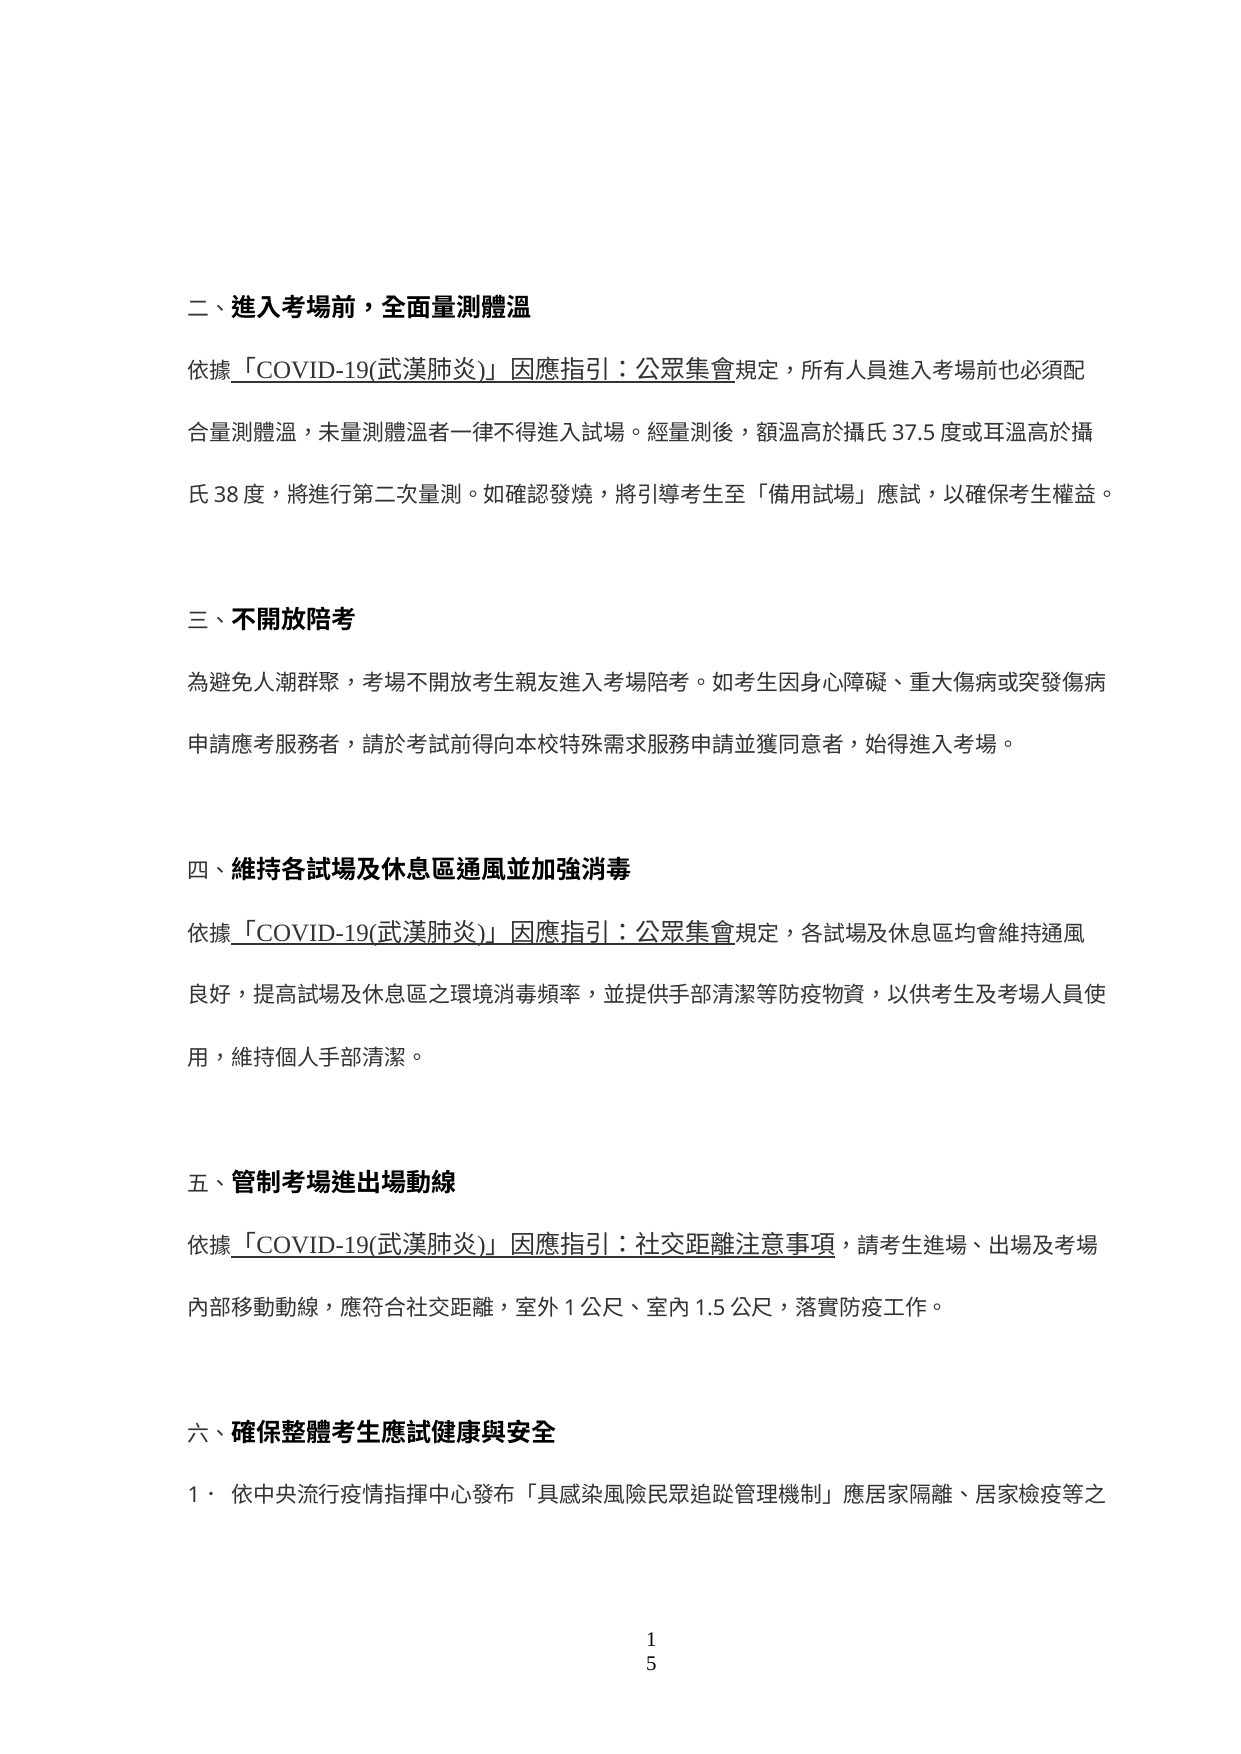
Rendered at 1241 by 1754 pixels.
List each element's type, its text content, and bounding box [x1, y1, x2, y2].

list 依中央流行疫情指揮中心發布「具感染風險民眾追踨管理機制」應居家隔離、居家檢疫等之 [187, 1451, 1106, 1514]
text 進入試場時應佩戴口罩，如經勸導或處置仍不佩戴口罩，禁止進入試場。其他試場內防疫規範，依據「COVID-19(武漢肺炎)」因應指引：社交距離注意事項其相關規範，例如：甄試當日之用餐時間或休息時間之交談，應符合社交距離，室外1公尺、室內1.5公尺，除用餐時，其餘時間仍請持續佩戴口罩。 二、進入考場前，全面量測體溫 依據「COVID-19(武漢肺炎)」因應指引：公眾集會規定，所有人員進入考場前也必須配合量測體溫，未量測體溫者一律不得進入試場。經量測後，額溫高於攝氏37.5度或耳溫高於攝氏38度，將進行第二次量測。如確認發燒，將引導考生至「備用試場」應試，以確保考生權益。 三、不開放陪考 為避免人潮群聚，考場不開放考生親友進入考場陪考。如考生因身心障礙、重大傷病或突發傷病申請應考服務者，請於考試前得向本校特殊需求服務申請並獲同意者，始得進入考場。 四、維持各試場及休息區通風並加強消毒 依據「COVID-19(武漢肺炎)」因應指引：公眾集會規定，各試場及休息區均會維持通風良好，提高試場及休息區之環境消毒頻率，並提供手部清潔等防疫物資，以供考生及考場人員使用，維持個人手部清潔。 五、管制考場進出場動線 依據「COVID-19(武漢肺炎)」因應指引：社交距離注意事項，請考生進場、出場及考場內部移動動線，應符合社交距離，室外1公尺、室內1.5公尺，落實防疫工作。 六、確保整體考生應試健康與安全 [187, 201, 1106, 1451]
